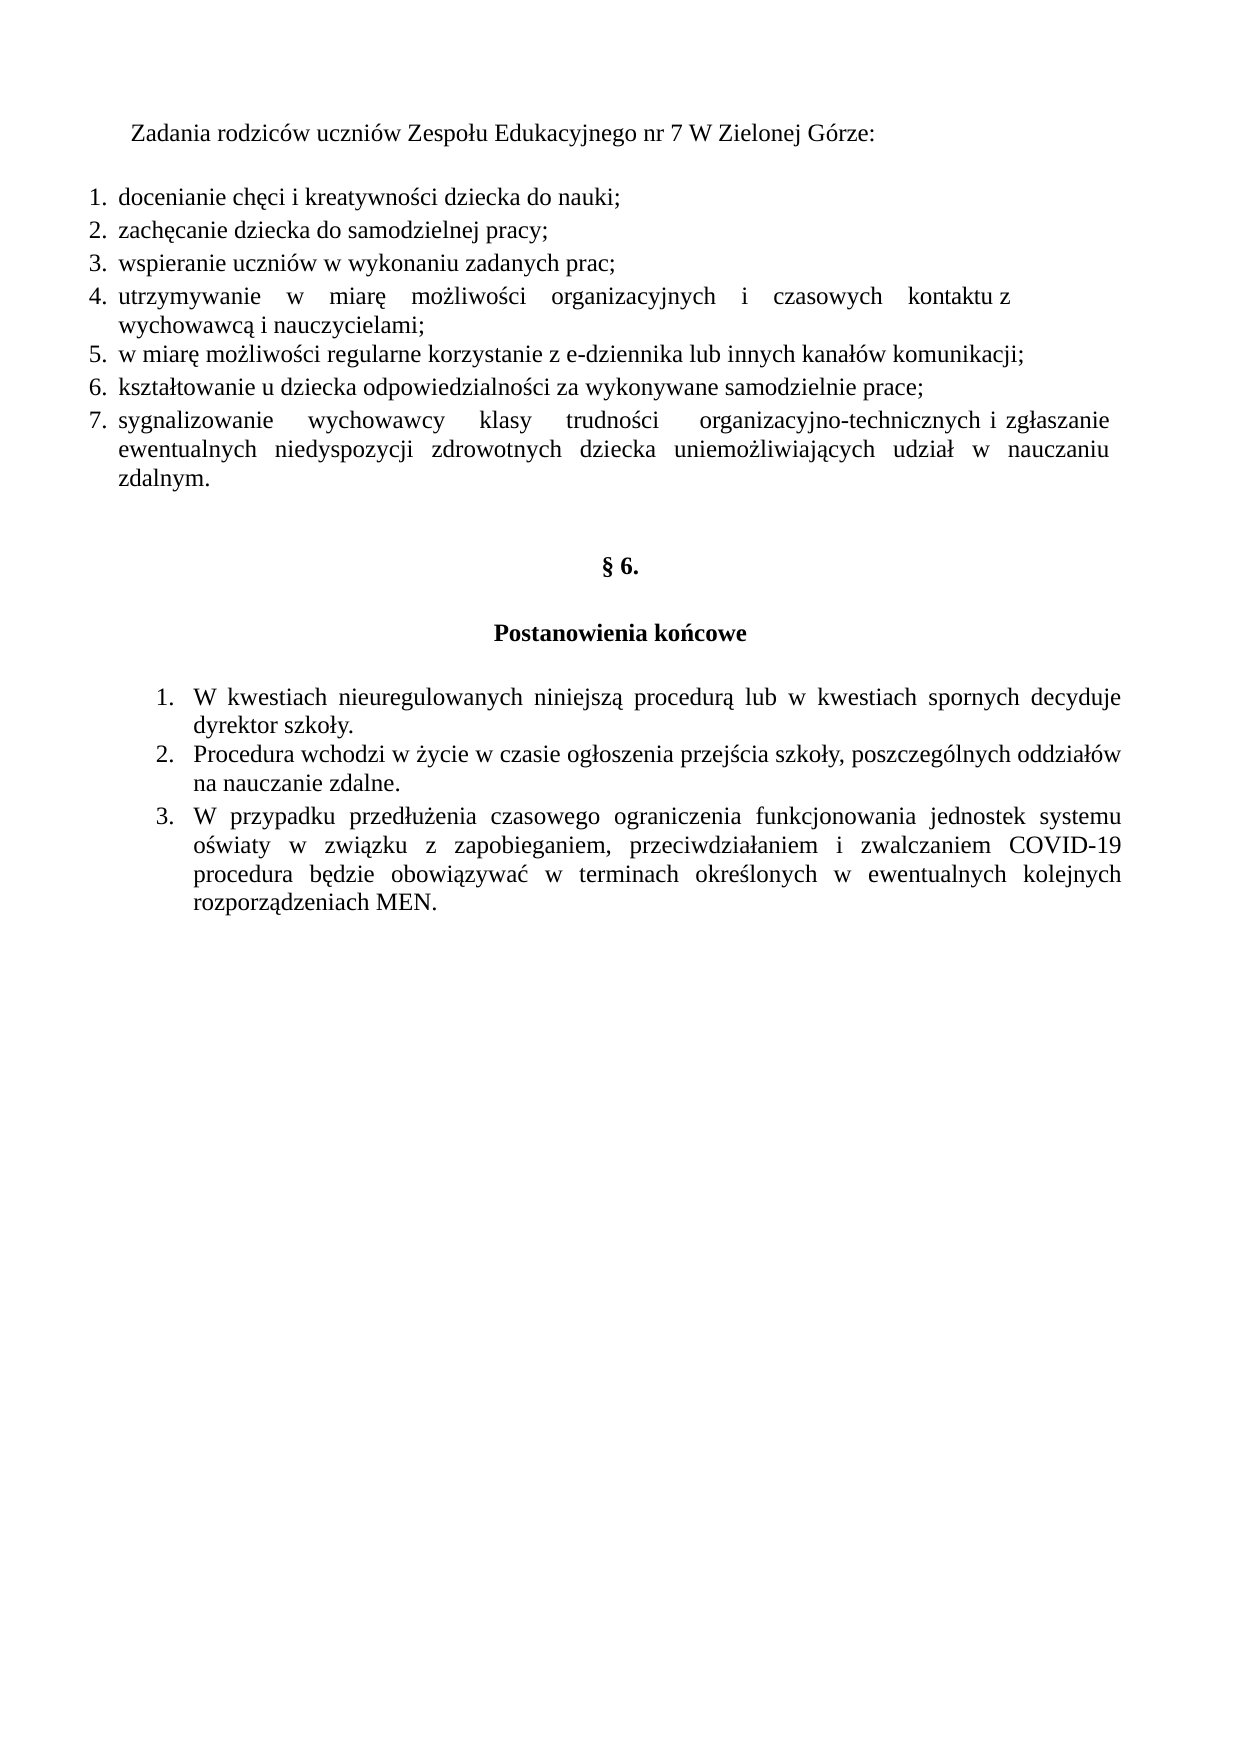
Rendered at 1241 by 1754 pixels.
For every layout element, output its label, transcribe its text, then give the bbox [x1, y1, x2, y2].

list zachęcanie dziecka do samodzielnej pracy; [118, 215, 1122, 244]
list W przypadku przedłużenia czasowego ograniczenia funkcjonowania jednostek systemu oświaty w związku z zapobieganiem, przeciwdziałaniem i zwalczaniem COVID-19 procedura będzie obowiązywać w terminach określonych w ewentualnych kolejnych rozporządzeniach MEN. [156, 801, 1122, 916]
subtitle § 6. [118, 551, 1122, 580]
list wspieranie uczniów w wykonaniu zadanych prac; [118, 248, 1122, 277]
text Zadania rodziców uczniów Zespołu Edukacyjnego nr 7 W Zielonej Górze: [130, 118, 1122, 147]
list docenianie chęci i kreatywności dziecka do nauki; [118, 182, 1122, 211]
list kształtowanie u dziecka odpowiedzialności za wykonywane samodzielnie prace; [118, 372, 1122, 401]
list W kwestiach nieuregulowanych niniejszą procedurą lub w kwestiach spornych decyduje dyrektor szkoły. [156, 682, 1122, 739]
list utrzymywanie w miarę możliwości organizacyjnych i czasowych kontaktu z wychowawcą i nauczycielami; [118, 281, 1110, 339]
list w miarę możliwości regularne korzystanie z e-dziennika lub innych kanałów komunikacji; [118, 339, 1122, 367]
text Postanowienia końcowe [129, 618, 1111, 646]
list sygnalizowanie wychowawcy klasy trudności organizacyjno-technicznych i zgłaszanie ewentualnych niedyspozycji zdrowotnych dziecka uniemożliwiających udział w nauczaniu zdalnym. [118, 405, 1110, 491]
list Procedura wchodzi w życie w czasie ogłoszenia przejścia szkoły, poszczególnych oddziałów na nauczanie zdalne. [156, 739, 1122, 797]
